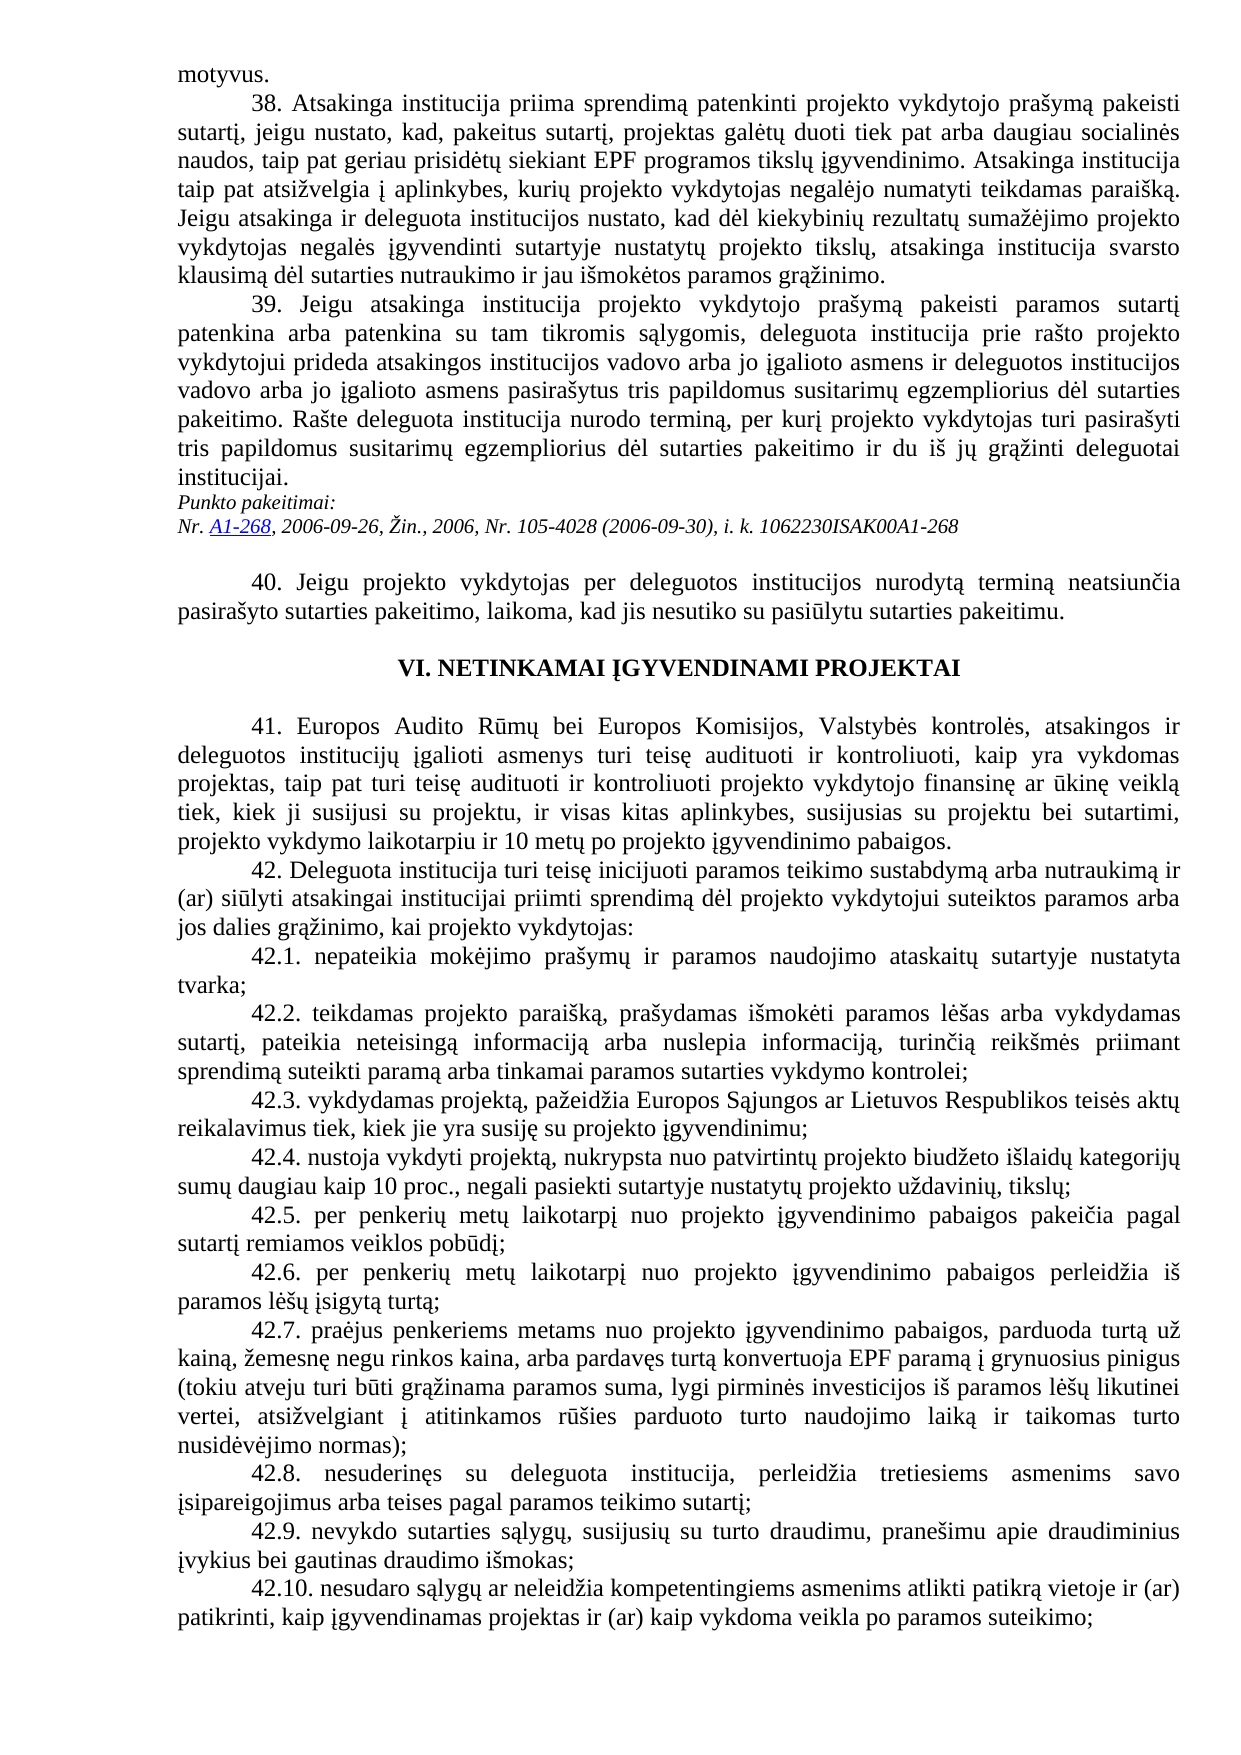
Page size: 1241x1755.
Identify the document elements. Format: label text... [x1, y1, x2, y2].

text 38. Atsakinga institucija priima sprendimą patenkinti projekto vykdytojo prašymą pakeisti sutartį, jeigu nustato, kad, pakeitus sutartį, projektas galėtų duoti tiek pat arba daugiau socialinės naudos, taip pat geriau prisidėtų siekiant EPF programos tikslų įgyvendinimo. Atsakinga institucija taip pat atsižvelgia į aplinkybes, kurių projekto vykdytojas negalėjo numatyti teikdamas paraišką. Jeigu atsakinga ir deleguota institucijos nustato, kad dėl kiekybinių rezultatų sumažėjimo projekto vykdytojas negalės įgyvendinti sutartyje nustatytų projekto tikslų, atsakinga institucija svarsto klausimą dėl sutarties nutraukimo ir jau išmokėtos paramos grąžinimo. [177, 88, 1181, 289]
text 42.4. nustoja vykdyti projektą, nukrypsta nuo patvirtintų projekto biudžeto išlaidų kategorijų sumų daugiau kaip 10 proc., negali pasiekti sutartyje nustatytų projekto uždavinių, tikslų; [177, 1142, 1181, 1200]
text 42.3. vykdydamas projektą, pažeidžia Europos Sąjungos ar Lietuvos Respublikos teisės aktų reikalavimus tiek, kiek jie yra susiję su projekto įgyvendinimu; [177, 1085, 1181, 1142]
text 42.6. per penkerių metų laikotarpį nuo projekto įgyvendinimo pabaigos perleidžia iš paramos lėšų įsigytą turtą; [177, 1257, 1181, 1315]
text 42.1. nepateikia mokėjimo prašymų ir paramos naudojimo ataskaitų sutartyje nustatyta tvarka; [177, 941, 1181, 998]
text Nr. A1-268, 2006-09-26, Žin., 2006, Nr. 105-4028 (2006-09-30), i. k. 1062230ISAK00A1-268 [177, 514, 1181, 538]
text 42.9. nevykdo sutarties sąlygų, susijusių su turto draudimu, pranešimu apie draudiminius įvykius bei gautinas draudimo išmokas; [177, 1516, 1181, 1573]
text Punkto pakeitimai: [177, 490, 1181, 514]
text 42.2. teikdamas projekto paraišką, prašydamas išmokėti paramos lėšas arba vykdydamas sutartį, pateikia neteisingą informaciją arba nuslepia informaciją, turinčią reikšmės priimant sprendimą suteikti paramą arba tinkamai paramos sutarties vykdymo kontrolei; [177, 998, 1181, 1085]
text 42.7. praėjus penkeriems metams nuo projekto įgyvendinimo pabaigos, parduoda turtą už kainą, žemesnę negu rinkos kaina, arba pardavęs turtą konvertuoja EPF paramą į grynuosius pinigus (tokiu atveju turi būti grąžinama paramos suma, lygi pirminės investicijos iš paramos lėšų likutinei vertei, atsižvelgiant į atitinkamos rūšies parduoto turto naudojimo laiką ir taikomas turto nusidėvėjimo normas); [177, 1315, 1181, 1458]
text 42. Deleguota institucija turi teisę inicijuoti paramos teikimo sustabdymą arba nutraukimą ir (ar) siūlyti atsakingai institucijai priimti sprendimą dėl projekto vykdytojui suteiktos paramos arba jos dalies grąžinimo, kai projekto vykdytojas: [177, 855, 1181, 941]
text 42.8. nesuderinęs su deleguota institucija, perleidžia tretiesiems asmenims savo įsipareigojimus arba teises pagal paramos teikimo sutartį; [177, 1458, 1181, 1516]
text 42.5. per penkerių metų laikotarpį nuo projekto įgyvendinimo pabaigos pakeičia pagal sutartį remiamos veiklos pobūdį; [177, 1200, 1181, 1257]
text VI. NETINKAMAI ĮGYVENDINAMI PROJEKTAI [177, 653, 1181, 682]
text motyvus. [177, 59, 1181, 88]
text 42.10. nesudaro sąlygų ar neleidžia kompetentingiems asmenims atlikti patikrą vietoje ir (ar) patikrinti, kaip įgyvendinamas projektas ir (ar) kaip vykdoma veikla po paramos suteikimo; [177, 1573, 1181, 1631]
text 39. Jeigu atsakinga institucija projekto vykdytojo prašymą pakeisti paramos sutartį patenkina arba patenkina su tam tikromis sąlygomis, deleguota institucija prie rašto projekto vykdytojui prideda atsakingos institucijos vadovo arba jo įgalioto asmens ir deleguotos institucijos vadovo arba jo įgalioto asmens pasirašytus tris papildomus susitarimų egzempliorius dėl sutarties pakeitimo. Rašte deleguota institucija nurodo terminą, per kurį projekto vykdytojas turi pasirašyti tris papildomus susitarimų egzempliorius dėl sutarties pakeitimo ir du iš jų grąžinti deleguotai institucijai. [177, 289, 1181, 490]
text 41. Europos Audito Rūmų bei Europos Komisijos, Valstybės kontrolės, atsakingos ir deleguotos institucijų įgalioti asmenys turi teisę audituoti ir kontroliuoti, kaip yra vykdomas projektas, taip pat turi teisę audituoti ir kontroliuoti projekto vykdytojo finansinę ar ūkinę veiklą tiek, kiek ji susijusi su projektu, ir visas kitas aplinkybes, susijusias su projektu bei sutartimi, projekto vykdymo laikotarpiu ir 10 metų po projekto įgyvendinimo pabaigos. [177, 711, 1181, 855]
text 40. Jeigu projekto vykdytojas per deleguotos institucijos nurodytą terminą neatsiunčia pasirašyto sutarties pakeitimo, laikoma, kad jis nesutiko su pasiūlytu sutarties pakeitimu. [177, 567, 1181, 625]
